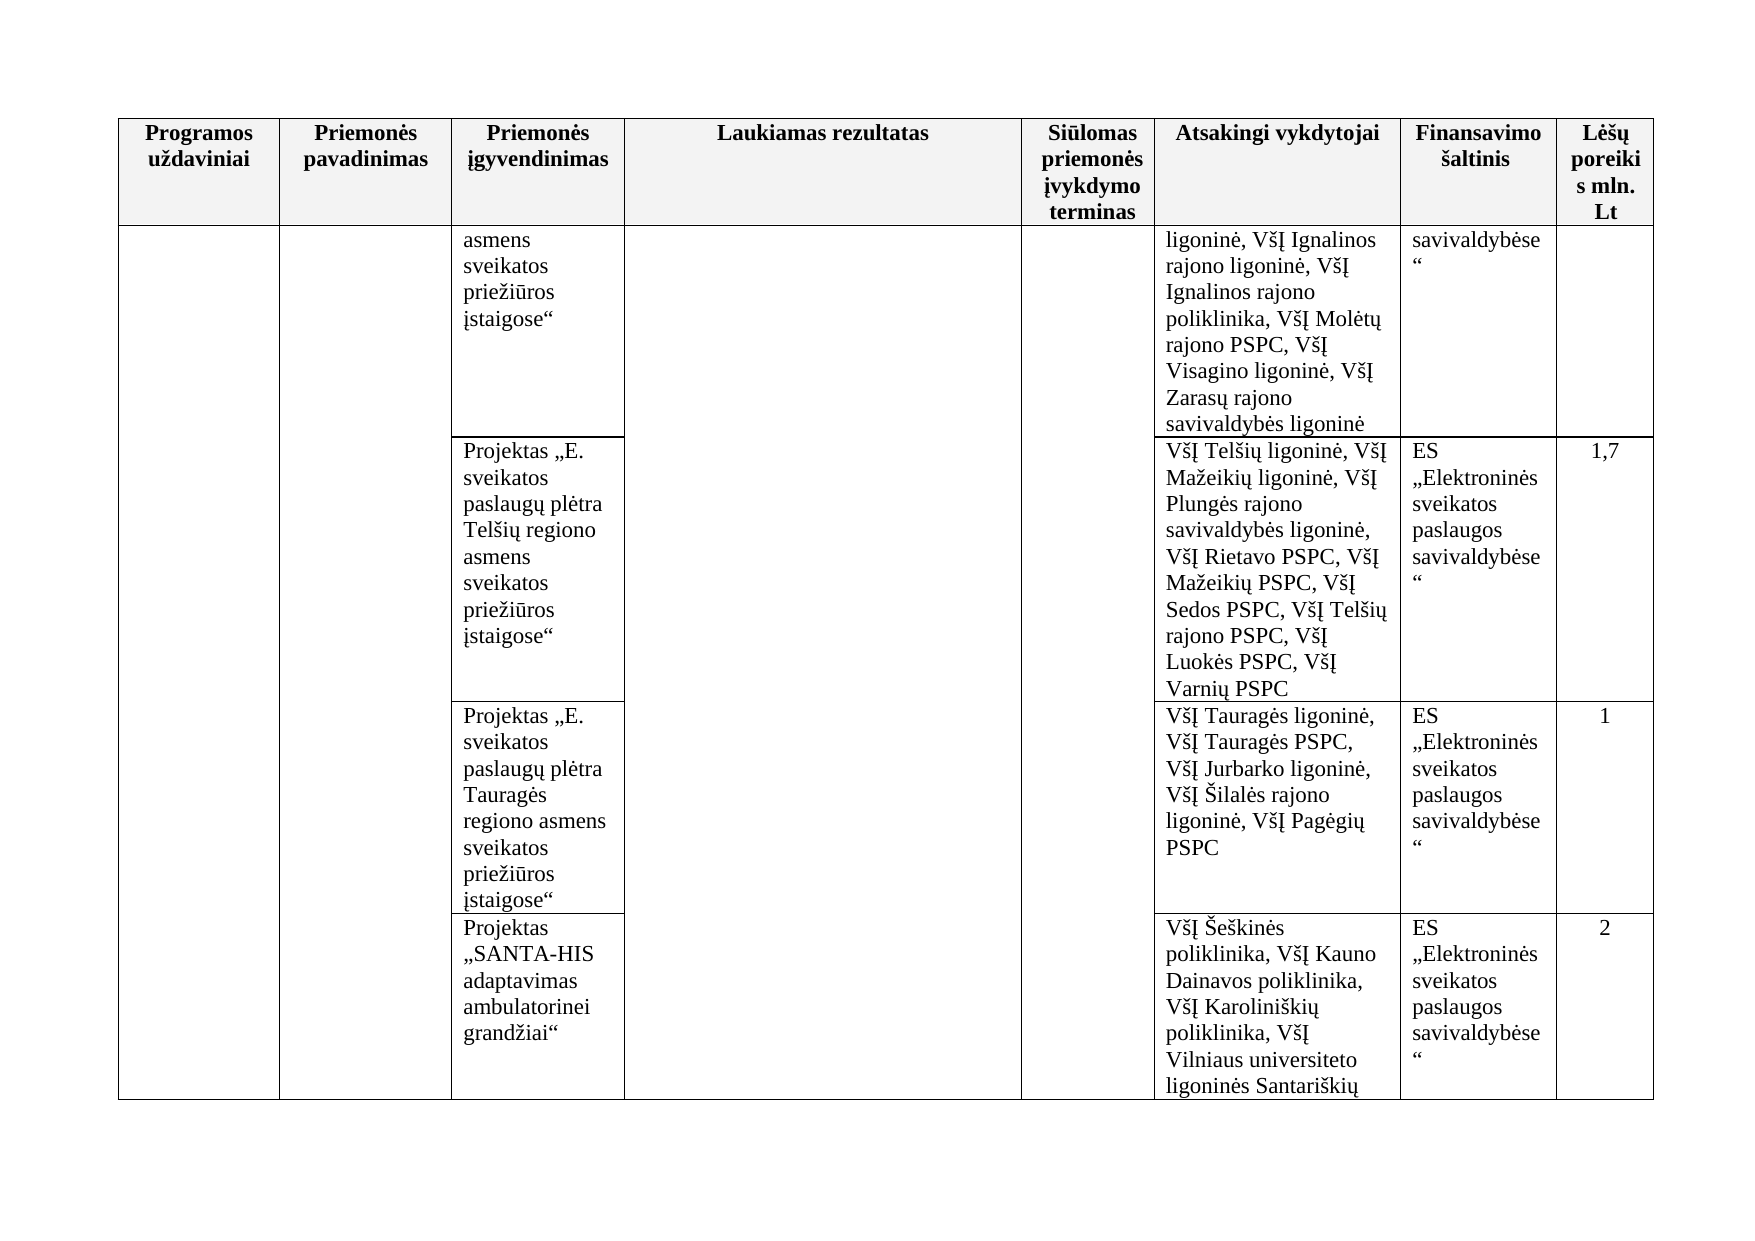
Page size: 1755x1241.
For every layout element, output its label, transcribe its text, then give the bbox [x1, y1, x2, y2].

table_cell 2 [1557, 914, 1653, 1098]
table_cell VšĮ Tauragės ligoninė, VšĮ Tauragės PSPC, VšĮ Jurbarko ligoninė, VšĮ Šilalės rajono ligoninė, VšĮ Pagėgių PSPC [1155, 702, 1400, 913]
table_cell 1,7 [1557, 438, 1653, 701]
table_cell ES „Elektroninės sveikatos paslaugos savivaldybėse“ [1401, 914, 1556, 1098]
table_cell Projektas „E. sveikatos paslaugų plėtra Tauragės regiono asmens sveikatos priežiūros įstaigose“ [452, 702, 624, 913]
table_cell Projektas „SANTA-HIS adaptavimas ambulatorinei grandžiai“ [452, 914, 624, 1098]
table_cell 1 [1557, 702, 1653, 913]
table_cell ES „Elektroninės sveikatos paslaugos savivaldybėse“ [1401, 702, 1556, 913]
table_cell [280, 226, 451, 1098]
table_header Programos uždaviniai [119, 119, 279, 224]
table_cell [1557, 226, 1653, 436]
table_header Finansavimo šaltinis [1401, 119, 1556, 224]
table_header Siūlomas priemonės įvykdymo terminas [1022, 119, 1154, 224]
table_cell [119, 226, 279, 1098]
table_cell [625, 226, 1021, 1098]
table_header Lėšų poreikis mln. Lt [1557, 119, 1653, 224]
table_cell ligoninė, VšĮ Ignalinos rajono ligoninė, VšĮ Ignalinos rajono poliklinika, VšĮ Molėtų rajono PSPC, VšĮ Visagino ligoninė, VšĮ Zarasų rajono savivaldybės ligoninė [1155, 226, 1400, 436]
table_cell VšĮ Telšių ligoninė, VšĮ Mažeikių ligoninė, VšĮ Plungės rajono savivaldybės ligoninė, VšĮ Rietavo PSPC, VšĮ Mažeikių PSPC, VšĮ Sedos PSPC, VšĮ Telšių rajono PSPC, VšĮ Luokės PSPC, VšĮ Varnių PSPC [1155, 438, 1400, 701]
table_cell ES „Elektroninės sveikatos paslaugos savivaldybėse“ [1401, 438, 1556, 701]
table_header Priemonės pavadinimas [280, 119, 451, 224]
table_header Atsakingi vykdytojai [1155, 119, 1400, 224]
table_cell [1022, 226, 1154, 1098]
table_cell asmens sveikatos priežiūros įstaigose“ [452, 226, 624, 436]
table_header Priemonės įgyvendinimas [452, 119, 624, 224]
table_cell savivaldybėse“ [1401, 226, 1556, 436]
table_cell Projektas „E. sveikatos paslaugų plėtra Telšių regiono asmens sveikatos priežiūros įstaigose“ [452, 438, 624, 701]
table_header Laukiamas rezultatas [625, 119, 1021, 224]
table_cell VšĮ Šeškinės poliklinika, VšĮ Kauno Dainavos poliklinika, VšĮ Karoliniškių poliklinika, VšĮ Vilniaus universiteto ligoninės Santariškių [1155, 914, 1400, 1098]
